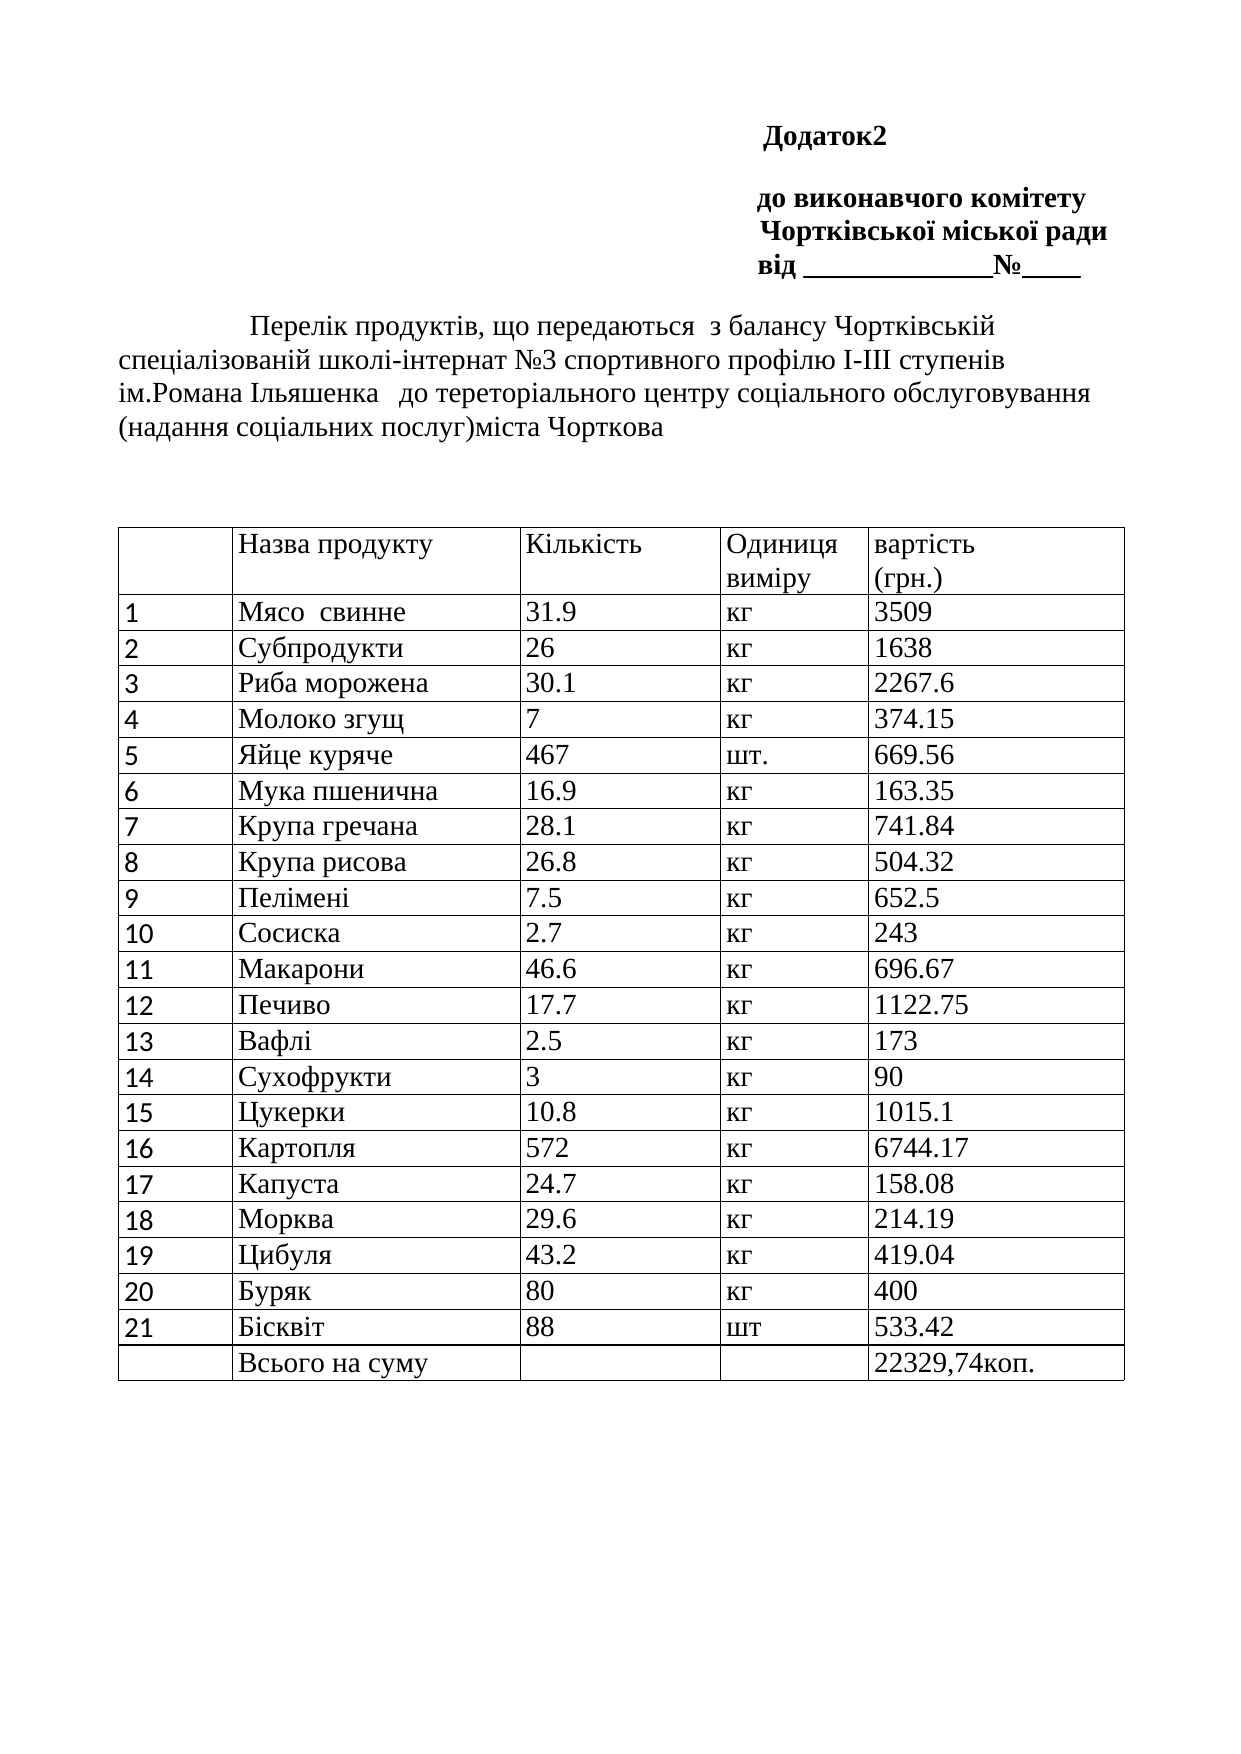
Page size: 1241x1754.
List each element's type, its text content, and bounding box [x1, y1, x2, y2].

table_cell кг [721, 595, 868, 630]
table_cell Буряк [233, 1274, 520, 1309]
table_cell 8 [119, 845, 232, 880]
table_cell 467 [521, 738, 720, 773]
table_cell кг [721, 845, 868, 880]
table_cell 80 [521, 1274, 720, 1309]
table_cell кг [721, 1167, 868, 1201]
table_cell Печиво [233, 988, 520, 1023]
table_cell 7,5 [521, 881, 720, 915]
table_cell 696,67 [869, 952, 1124, 987]
table_cell 46,6 [521, 952, 720, 987]
table_cell 533,42 [869, 1310, 1124, 1344]
table_cell 10,8 [521, 1095, 720, 1130]
table_cell Сухофрукти [233, 1060, 520, 1094]
table_cell 19 [119, 1238, 232, 1273]
text Перелік продуктів, що передаються з балансу Чортківській спеціалізованій школі-інтернат №3 спортивного профілю І-ІІІ ступенів ім.Романа Ільяшенка до тереторіального центру соціального обслуговування (надання соціальних послуг)міста Чорткова [118, 308, 1122, 442]
table_cell 7 [119, 809, 232, 844]
table_cell 158,08 [869, 1167, 1124, 1201]
table_header Одиниця виміру [721, 528, 868, 594]
table_cell 572 [521, 1131, 720, 1166]
table_cell 6 [119, 774, 232, 808]
table_cell 2,7 [521, 916, 720, 951]
table_cell 43,2 [521, 1238, 720, 1273]
table_cell кг [721, 666, 868, 701]
table_cell Цукерки [233, 1095, 520, 1130]
table_cell 400 [869, 1274, 1124, 1309]
table_cell кг [721, 952, 868, 987]
text до виконавчого комітету Чортківської міської ради [118, 180, 1122, 247]
table_cell 243 [869, 916, 1124, 951]
table_cell [521, 1346, 720, 1380]
table_cell [119, 1346, 232, 1380]
table_cell 163,35 [869, 774, 1124, 808]
table_cell 1638 [869, 631, 1124, 665]
table_cell Мясо свинне [233, 595, 520, 630]
table_cell Цибуля [233, 1238, 520, 1273]
table_cell кг [721, 1131, 868, 1166]
table_cell 10 [119, 916, 232, 951]
table_cell 16 [119, 1131, 232, 1166]
table_cell 29,6 [521, 1202, 720, 1237]
table_cell 21 [119, 1310, 232, 1344]
table_cell 6744,17 [869, 1131, 1124, 1166]
table_cell Морква [233, 1202, 520, 1237]
table_cell 2267,6 [869, 666, 1124, 701]
table_cell 88 [521, 1310, 720, 1344]
table_cell Пелімені [233, 881, 520, 915]
table_header вартість (грн.) [869, 528, 1124, 594]
table_cell кг [721, 631, 868, 665]
table_cell 17,7 [521, 988, 720, 1023]
table_cell 11 [119, 952, 232, 987]
table_cell 1122,75 [869, 988, 1124, 1023]
table_cell Картопля [233, 1131, 520, 1166]
table_cell 5 [119, 738, 232, 773]
table_header [119, 528, 232, 594]
table_cell Сосиска [233, 916, 520, 951]
table_cell Субпродукти [233, 631, 520, 665]
table_cell Молоко згущ [233, 702, 520, 737]
table_cell 12 [119, 988, 232, 1023]
table_cell Всього на суму [233, 1346, 520, 1380]
table_cell 18 [119, 1202, 232, 1237]
table_cell 14 [119, 1060, 232, 1094]
table_cell кг [721, 809, 868, 844]
table_cell кг [721, 1095, 868, 1130]
table_cell 24,7 [521, 1167, 720, 1201]
table_cell 7 [521, 702, 720, 737]
table_cell 504,32 [869, 845, 1124, 880]
table_cell кг [721, 702, 868, 737]
table_cell 26 [521, 631, 720, 665]
table_cell 13 [119, 1024, 232, 1059]
table_cell кг [721, 774, 868, 808]
table_cell 15 [119, 1095, 232, 1130]
table_cell кг [721, 1238, 868, 1273]
table_cell шт. [721, 738, 868, 773]
table_cell 669,56 [869, 738, 1124, 773]
table_cell 3 [119, 666, 232, 701]
table_cell 30,1 [521, 666, 720, 701]
table_cell кг [721, 988, 868, 1023]
table_cell Вафлі [233, 1024, 520, 1059]
table_cell Риба морожена [233, 666, 520, 701]
text Додаток2 [118, 118, 1122, 152]
table_cell кг [721, 1202, 868, 1237]
table_cell Яйце куряче [233, 738, 520, 773]
table_cell 28,1 [521, 809, 720, 844]
table_cell 9 [119, 881, 232, 915]
table_cell Крупа рисова [233, 845, 520, 880]
table_cell 4 [119, 702, 232, 737]
table_cell кг [721, 1024, 868, 1059]
table_cell шт [721, 1310, 868, 1344]
table_cell кг [721, 1060, 868, 1094]
table_cell Мука пшенична [233, 774, 520, 808]
table_cell Бісквіт [233, 1310, 520, 1344]
table_cell 3509 [869, 595, 1124, 630]
table_cell 173 [869, 1024, 1124, 1059]
table_cell Капуста [233, 1167, 520, 1201]
table_cell кг [721, 916, 868, 951]
table_cell 419,04 [869, 1238, 1124, 1273]
table_cell Макарони [233, 952, 520, 987]
table_header Кількість [521, 528, 720, 594]
table_cell 31,9 [521, 595, 720, 630]
table_cell 17 [119, 1167, 232, 1201]
table_cell 2,5 [521, 1024, 720, 1059]
table_cell 652,5 [869, 881, 1124, 915]
table_cell 214,19 [869, 1202, 1124, 1237]
table_cell 16,9 [521, 774, 720, 808]
table_cell 22329,74коп. [869, 1346, 1124, 1380]
table_cell 20 [119, 1274, 232, 1309]
table_header Назва продукту [233, 528, 520, 594]
table_cell 741,84 [869, 809, 1124, 844]
text від _____________№____ [118, 247, 1122, 280]
table_cell 374,15 [869, 702, 1124, 737]
table_cell 2 [119, 631, 232, 665]
table_cell 3 [521, 1060, 720, 1094]
table_cell Крупа гречана [233, 809, 520, 844]
table_cell [721, 1346, 868, 1380]
table_cell 1 [119, 595, 232, 630]
table_cell 1015,1 [869, 1095, 1124, 1130]
table_cell 90 [869, 1060, 1124, 1094]
table_cell 26,8 [521, 845, 720, 880]
table_cell кг [721, 1274, 868, 1309]
table_cell кг [721, 881, 868, 915]
